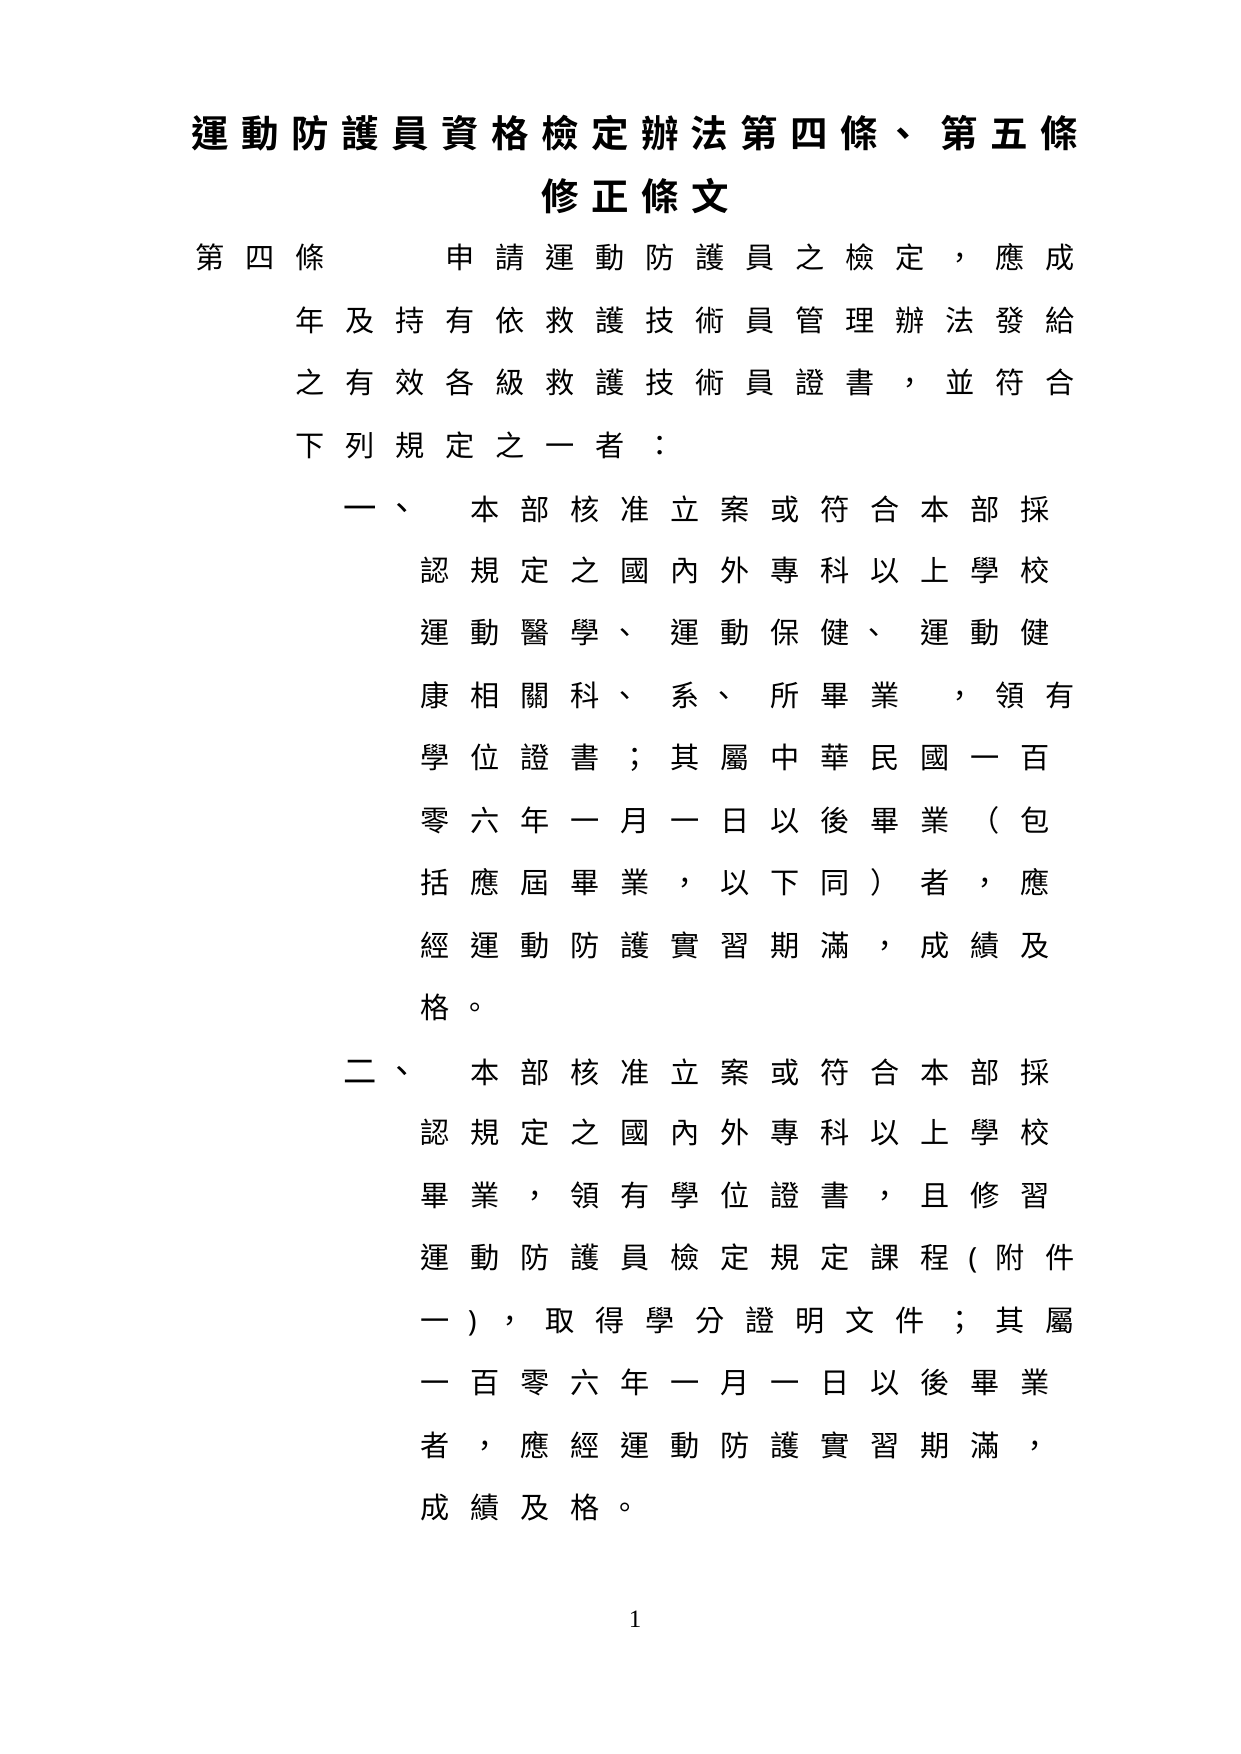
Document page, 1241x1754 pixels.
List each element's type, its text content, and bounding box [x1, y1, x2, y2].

text 運動防護員資格檢定辦法第四條、第五條修正條文 [185, 89, 1085, 214]
list 本部核准立案或符合本部採認規定之國內外專科以上學校畢業，領有學位證書，且修習運動防護員檢定規定課程(附件一)，取得學分證明文件；其屬一百零六年一月一日以後畢業者，應經運動防護實習期滿，成績及格。 [332, 1027, 1085, 1527]
list 本部核准立案或符合本部採認規定之國內外專科以上學校運動醫學、運動保健、運動健康相關科、系、所畢業 ，領有學位證書；其屬中華民國一百零六年一月一日以後畢業（包括應屆畢業，以下同）者，應經運動防護實習期滿，成績及格。 [332, 464, 1085, 1027]
text 第四條 申請運動防護員之檢定，應成年及持有依救護技術員管理辦法發給之有效各級救護技術員證書，並符合下列規定之一者： [185, 214, 1085, 464]
